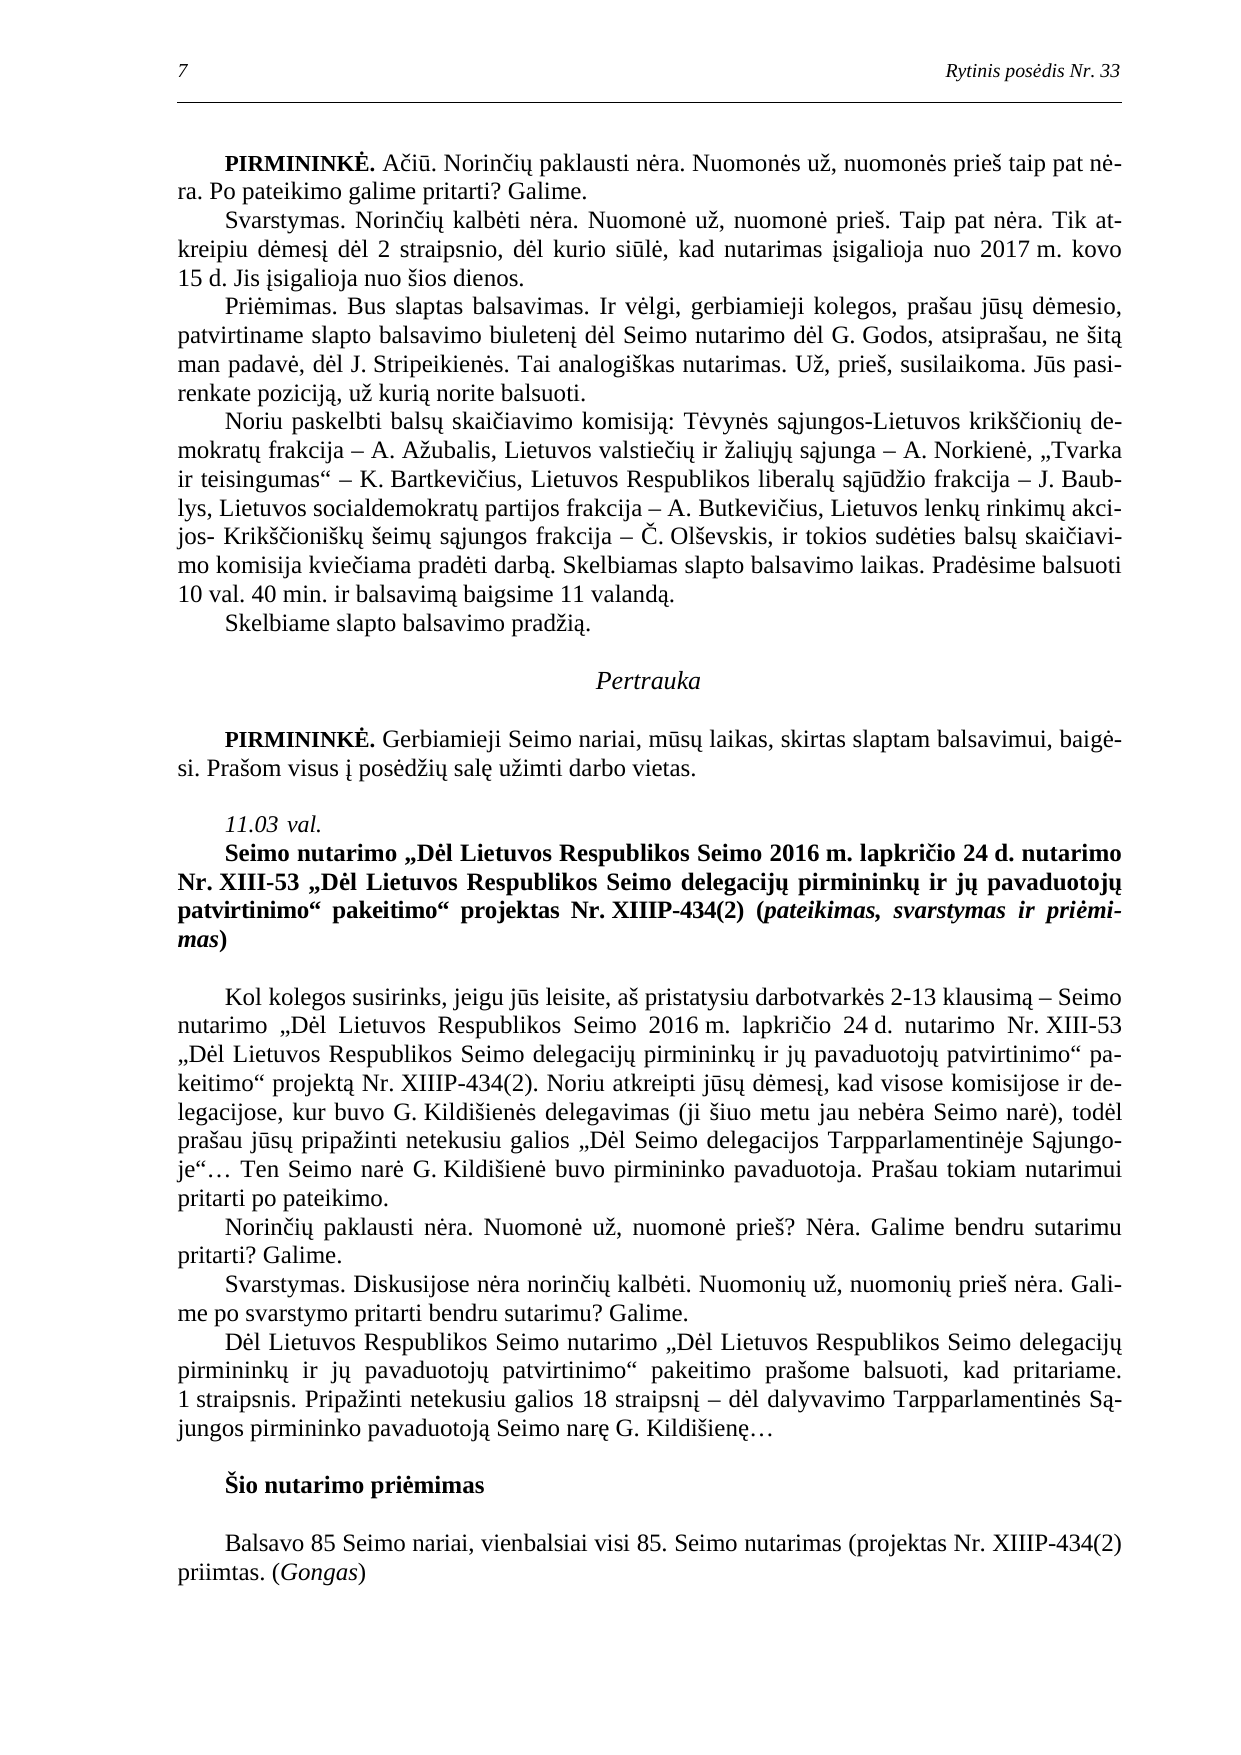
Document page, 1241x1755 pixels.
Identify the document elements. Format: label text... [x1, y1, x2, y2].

text Svars­ty­mas. No­rin­čių kal­bė­ti nė­ra. Nuo­mo­nė už, nuo­mo­nė prieš. Taip pat nė­ra. Tik at­krei­piu dė­me­sį dėl 2 straips­nio, dėl ku­rio siū­lė, kad nu­ta­ri­mas įsi­ga­lio­ja nuo 2017 m. ko­vo 15 d. Jis įsi­ga­lio­ja nuo šios die­nos. [177, 205, 1122, 291]
text Svars­ty­mas. Dis­ku­si­jo­se nė­ra no­rin­čių kal­bė­ti. Nuo­mo­nių už, nuo­mo­nių prieš nė­ra. Ga­li­me po svars­ty­mo pri­tar­ti ben­dru su­ta­ri­mu? Ga­li­me. [177, 1269, 1122, 1327]
text Kol ko­le­gos su­si­rinks, jei­gu jūs lei­si­te, aš pri­sta­ty­siu dar­bo­tvarkės 2-13 klau­si­mą – Sei­mo nu­ta­ri­mo „Dėl Lie­tu­vos Res­pub­li­kos Sei­mo 2016 m. lap­kri­čio 24 d. nu­ta­ri­mo Nr. XIII-53 „Dėl Lie­tu­vos Res­pub­li­kos Sei­mo de­le­ga­ci­jų pir­mi­nin­kų ir jų pa­va­duo­to­jų pa­tvir­ti­ni­mo“ pa­kei­ti­mo“ pro­jek­tą Nr. XIIIP-434(2). No­riu at­kreip­ti jū­sų dė­me­sį, kad vi­so­se ko­mi­si­jo­se ir de­le­ga­ci­jo­se, kur bu­vo G. Kil­di­šie­nės de­le­ga­vi­mas (ji šiuo me­tu jau ne­bė­ra Sei­mo na­rė), to­dėl pra­šau jū­sų pri­pa­žin­ti ne­te­ku­siu ga­lios „Dėl Sei­mo de­le­ga­ci­jos Tarp­par­la­men­ti­nė­je Są­jun­go­je“… Ten Sei­mo na­rė G. Kil­di­šie­nė bu­vo pir­mi­nin­ko pa­va­duo­to­ja. Pra­šau to­kiam nu­ta­ri­mui pri­tar­ti po pa­tei­ki­mo. [177, 982, 1122, 1212]
text PIRMININKĖ. Ger­bia­mie­ji Sei­mo na­riai, mū­sų lai­kas, skir­tas slap­tam bal­sa­vi­mui, bai­gė­si. Pra­šom vi­sus į po­sė­džių sa­lę už­im­ti dar­bo vie­tas. [177, 724, 1122, 781]
text Pri­ėmi­mas. Bus slap­tas bal­sa­vi­mas. Ir vėl­gi, ger­bia­mie­ji ko­le­gos, pra­šau jū­sų dė­me­sio, pa­tvir­ti­na­me slap­to bal­sa­vi­mo biu­le­te­nį dėl Sei­mo nu­ta­ri­mo dėl G. Go­dos, at­si­pra­šau, ne ši­tą man pa­da­vė, dėl J. Stri­pei­kie­nės. Tai ana­lo­giš­kas nu­ta­ri­mas. Už, prieš, su­si­lai­ko­ma. Jūs pa­si­ren­ka­te po­zi­ci­ją, už ku­rią no­ri­te bal­suo­ti. [177, 291, 1122, 406]
text No­riu pa­skelb­ti bal­sų skai­čia­vi­mo ko­mi­si­ją: Tė­vy­nės są­jun­gos-Lie­tu­vos krikš­čio­nių de­mok­ra­tų frak­ci­ja – A. Ažu­ba­lis, Lie­tu­vos vals­tie­čių ir ža­lių­jų są­jun­ga – A. Nor­kie­nė, „Tvar­ka ir tei­sin­gu­mas“ – K. Bart­ke­vi­čius, Lie­tu­vos Res­pub­li­kos li­be­ra­lų są­jū­džio frak­ci­ja – J. Baub­lys, Lie­tu­vos so­cial­de­mok­ra­tų par­ti­jos frak­ci­ja – A. But­ke­vi­čius, Lie­tu­vos len­kų rin­ki­mų ak­ci­jos- Krikš­čio­niš­kų šei­mų są­jun­gos frak­ci­ja – Č. Ol­šev­skis, ir to­kios su­dė­ties bal­sų skai­čia­vi­mo ko­mi­si­ja kvie­čia­ma pra­dė­ti dar­bą. Skel­bia­mas slap­to bal­sa­vi­mo lai­kas. Pra­dė­si­me bal­suo­ti 10 val. 40 min. ir bal­sa­vi­mą baig­si­me 11 va­lan­dą. [177, 406, 1122, 608]
text 11.03 val. [224, 810, 1122, 838]
text No­rin­čių pa­klaus­ti nė­ra. Nuo­mo­nė už, nuo­mo­nė prieš? Nė­ra. Ga­li­me ben­dru su­ta­ri­mu pri­tar­ti? Ga­li­me. [177, 1212, 1122, 1269]
text Bal­sa­vo 85 Sei­mo na­riai, vien­bal­siai vi­si 85. Sei­mo nu­ta­ri­mas (pro­jek­tas Nr. XIIIP-434(2) pri­im­tas. (Gon­gas) [177, 1528, 1122, 1585]
text Sei­mo nu­ta­ri­mo „Dėl Lie­tu­vos Res­pub­li­kos Sei­mo 2016 m. lap­kri­čio 24 d. nu­ta­ri­mo Nr. XIII-53 „Dėl Lie­tu­vos Res­pub­li­kos Sei­mo de­le­ga­ci­jų pir­mi­nin­kų ir jų pa­va­duo­to­jų pa­tvir­ti­ni­mo“ pa­kei­ti­mo“ pro­jek­tas Nr. XIIIP-434(2) (pa­tei­ki­mas, svars­ty­mas ir pri­ėmi­mas) [177, 838, 1122, 953]
text PIRMININKĖ. Ačiū. No­rin­čių pa­klaus­ti nė­ra. Nuo­mo­nės už, nuo­mo­nės prieš taip pat nė­ra. Po pa­tei­ki­mo ga­li­me pri­tar­ti? Ga­li­me. [177, 148, 1122, 205]
text Pertrauka [177, 665, 1122, 695]
text Skel­bia­me slap­to bal­sa­vi­mo pra­džią. [177, 608, 1122, 636]
text Dėl Lie­tu­vos Res­pub­li­kos Sei­mo nu­ta­ri­mo „Dėl Lie­tu­vos Res­pub­li­kos Sei­mo de­le­ga­ci­jų pir­mi­nin­kų ir jų pa­va­duo­to­jų pa­tvir­ti­ni­mo“ pa­kei­ti­mo pra­šo­me bal­suo­ti, kad pri­ta­ria­me. 1 straips­nis. Pri­pa­žin­ti ne­te­ku­siu ga­lios 18 straips­nį – dėl da­ly­va­vi­mo Tarp­par­la­men­ti­nės Są­jun­gos pir­mi­nin­ko pa­va­duo­to­ją Sei­mo na­rę G. Kil­di­šie­nę… [177, 1327, 1122, 1442]
text Šio nu­ta­ri­mo pri­ėmi­mas [177, 1470, 1122, 1499]
